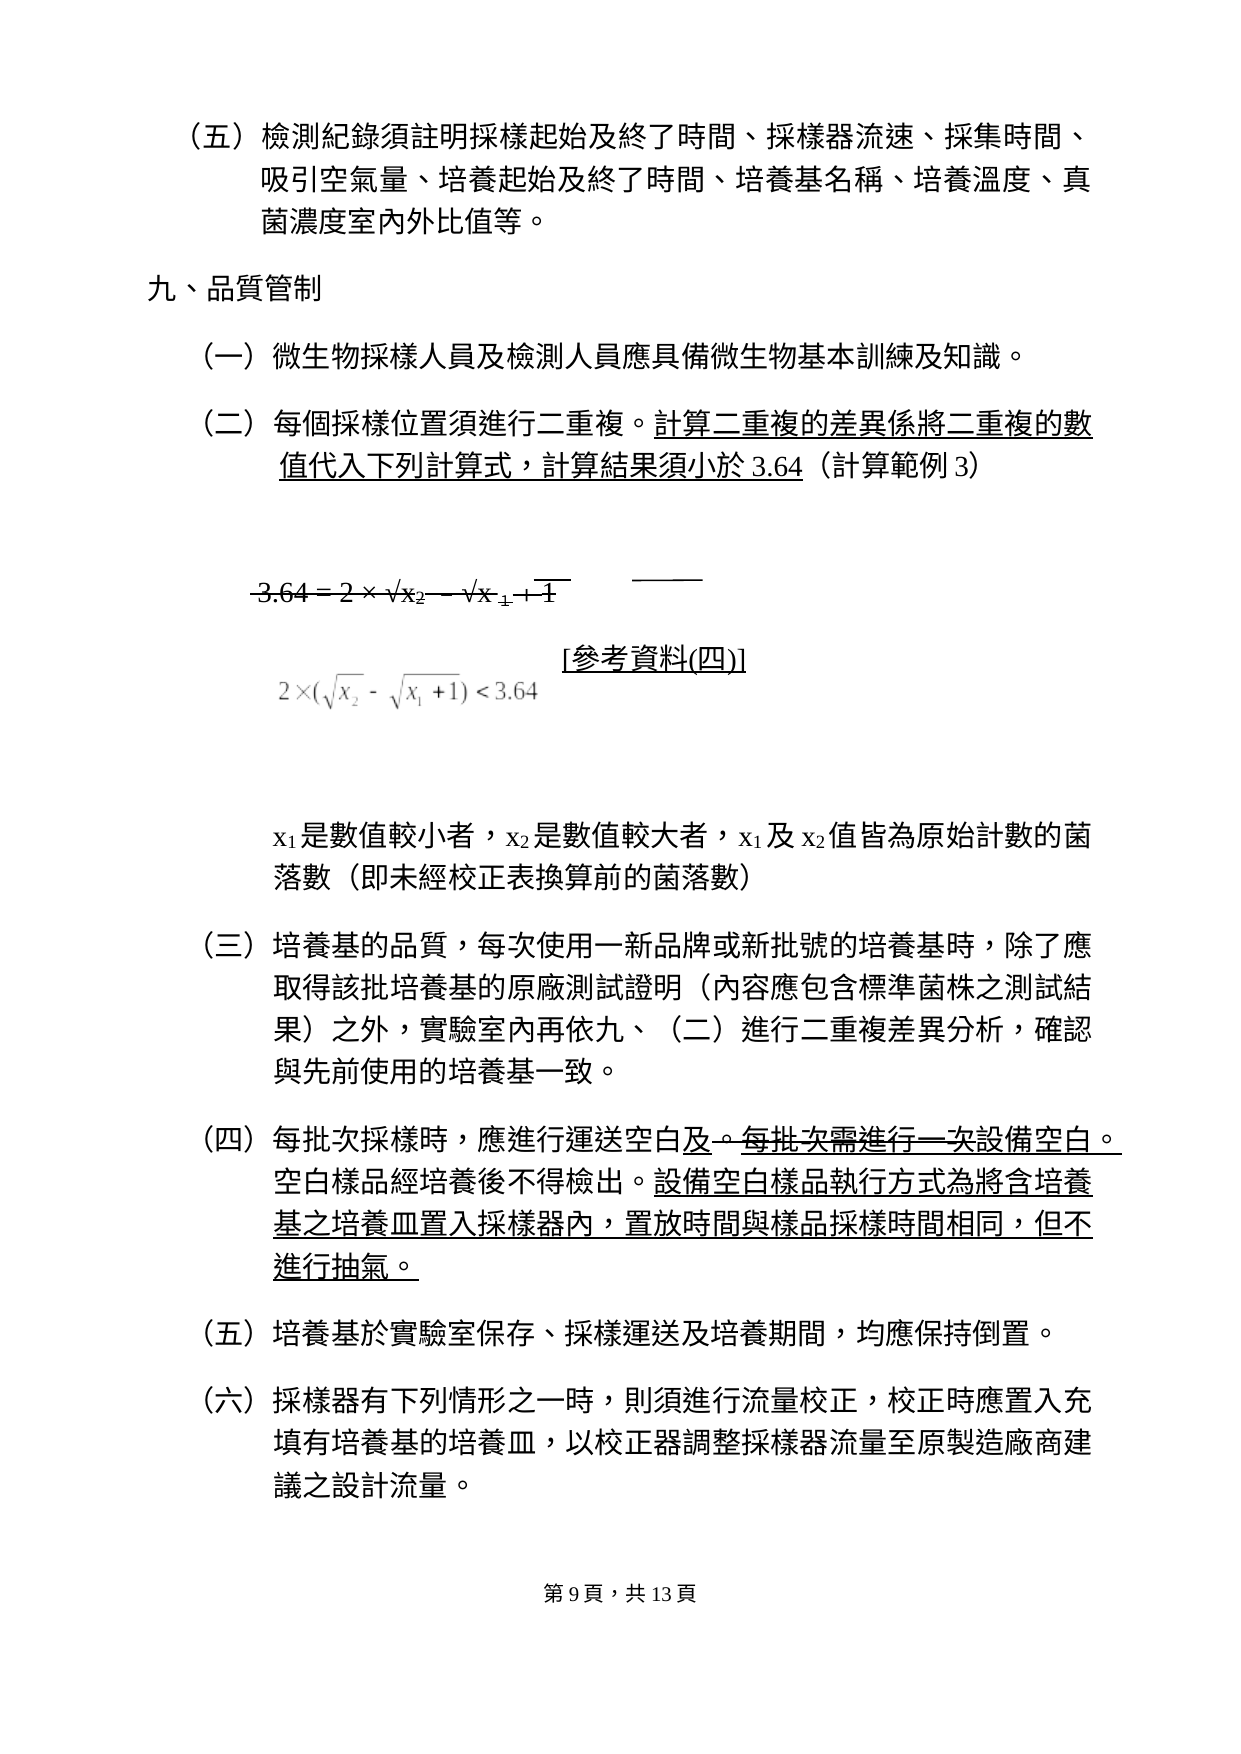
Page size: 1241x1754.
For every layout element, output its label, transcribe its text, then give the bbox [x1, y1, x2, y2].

text （五）培養基於實驗室保存、採樣運送及培養期間，均應保持倒置。 [185, 1310, 1092, 1353]
text x1是數值較小者，x2是數值較大者，x1及x2值皆為原始計數的菌落數（即未經校正表換算前的菌落數） [272, 812, 1092, 897]
text （三）培養基的品質，每次使用一新品牌或新批號的培養基時，除了應取得該批培養基的原廠測試證明（內容應包含標準菌株之測試結果）之外，實驗室內再依九、（二）進行二重複差異分析，確認與先前使用的培養基一致。 [185, 922, 1092, 1091]
subtitle （五）檢測紀錄須註明採樣起始及終了時間、採樣器流速、採集時間、吸引空氣量、培養起始及終了時間、培養基名稱、培養溫度、真菌濃度室內外比值等。 [173, 114, 1092, 241]
subtitle 九、品質管制 [148, 266, 1092, 308]
text [參考資料(四)] [148, 636, 1092, 712]
text （二）每個採樣位置須進行二重複。計算二重複的差異係將二重複的數值代入下列計算式，計算結果須小於3.64（計算範例3） [185, 400, 1092, 485]
text （一）微生物採樣人員及檢測人員應具備微生物基本訓練及知識。 [185, 333, 1092, 375]
text （四）每批次採樣時，應進行運送空白及。每批次需進行一次設備空白。空白樣品經培養後不得檢出。設備空白樣品執行方式為將含培養基之培養皿置入採樣器內，置放時間與樣品採樣時間相同，但不進行抽氣。 [185, 1116, 1092, 1285]
text 3.64 = 2 × √x2 ﹣√x１﹢1 [148, 568, 1092, 611]
text （六）採樣器有下列情形之一時，則須進行流量校正，校正時應置入充填有培養基的培養皿，以校正器調整採樣器流量至原製造廠商建議之設計流量。 [185, 1378, 1092, 1504]
